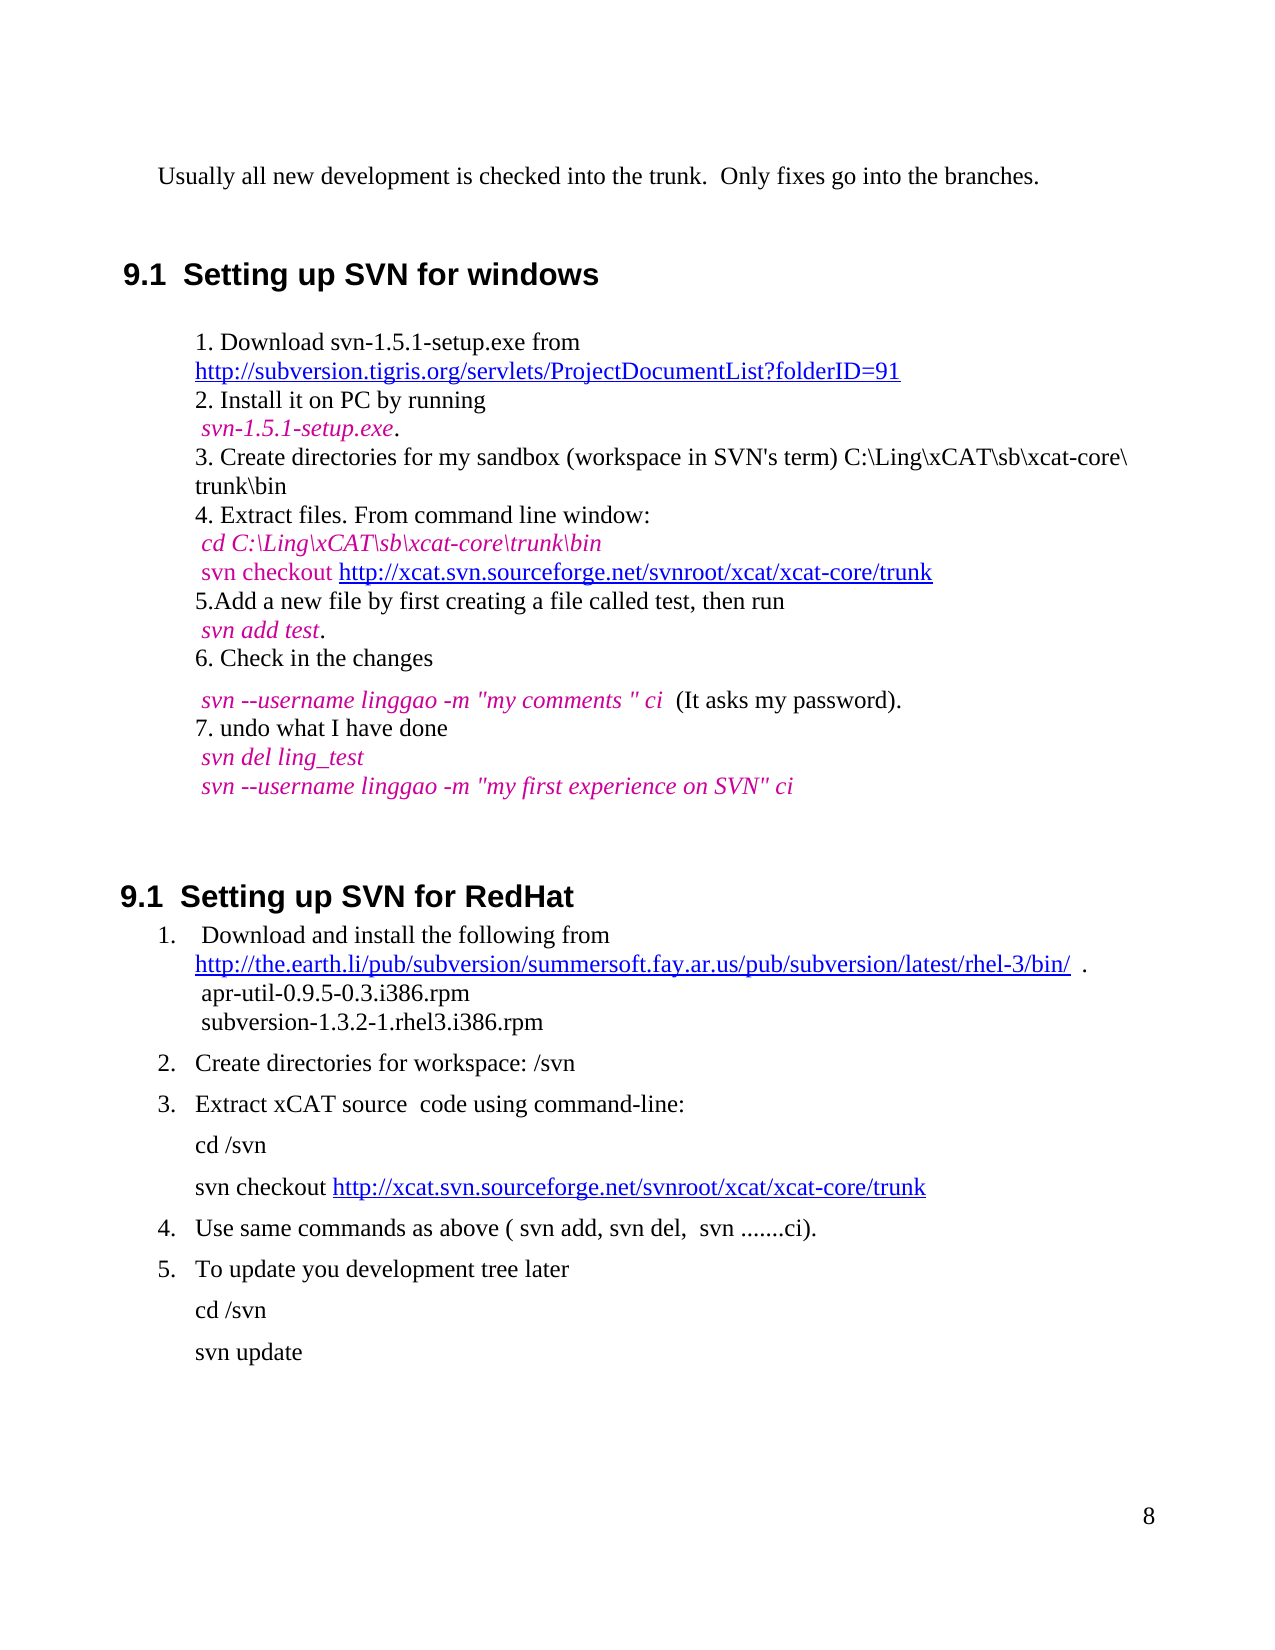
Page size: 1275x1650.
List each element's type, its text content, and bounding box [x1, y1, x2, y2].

list cd /svn [157, 1131, 1155, 1159]
list Use same commands as above ( svn add, svn del, svn .......ci). [157, 1213, 1155, 1242]
list To update you development tree later [157, 1254, 1155, 1283]
list svn checkout http://xcat.svn.sourceforge.net/svnroot/xcat/xcat-core/trunk [157, 1172, 1155, 1201]
list Extract xCAT source code using command-line: [157, 1089, 1155, 1118]
subtitle Setting up SVN for RedHat [120, 878, 1155, 914]
list svn update [157, 1337, 1155, 1394]
list cd /svn [157, 1296, 1155, 1324]
text Usually all new development is checked into the trunk. Only fixes go into the branches. [157, 161, 1155, 190]
list Download and install the following from http://the.earth.li/pub/subversion/summersoft.fay.ar.us/pub/subversion/latest/rhel-3/bin/. apr-util-0.9.5-0.3.i386.rpm subversion-1.3.2-1.rhel3.i386.rpm [157, 921, 1155, 1036]
list Create directories for workspace: /svn [157, 1048, 1155, 1077]
list 1. Download svn-1.5.1-setup.exe from http://subversion.tigris.org/servlets/ProjectDocumentList?folderID=91 2. Install it on PC by running svn-1.5.1-setup.exe. 3. Create directories for my sandbox (workspace in SVN's term) C:\Ling\xCAT\sb\xcat-core\trunk\bin 4. Extract files. From command line window: cd C:\Ling\xCAT\sb\xcat-core\trunk\bin svn checkout http://xcat.svn.sourceforge.net/svnroot/xcat/xcat-core/trunk 5.Add a new file by first creating a file called test, then run svn add test. 6. Check in the changes [157, 298, 1155, 672]
list svn --username linggao -m "my comments " ci (It asks my password). 7. undo what I have done svn del ling_test svn --username linggao -m "my first experience on SVN" ci [157, 685, 1155, 800]
subtitle Setting up SVN for windows [123, 256, 1155, 292]
